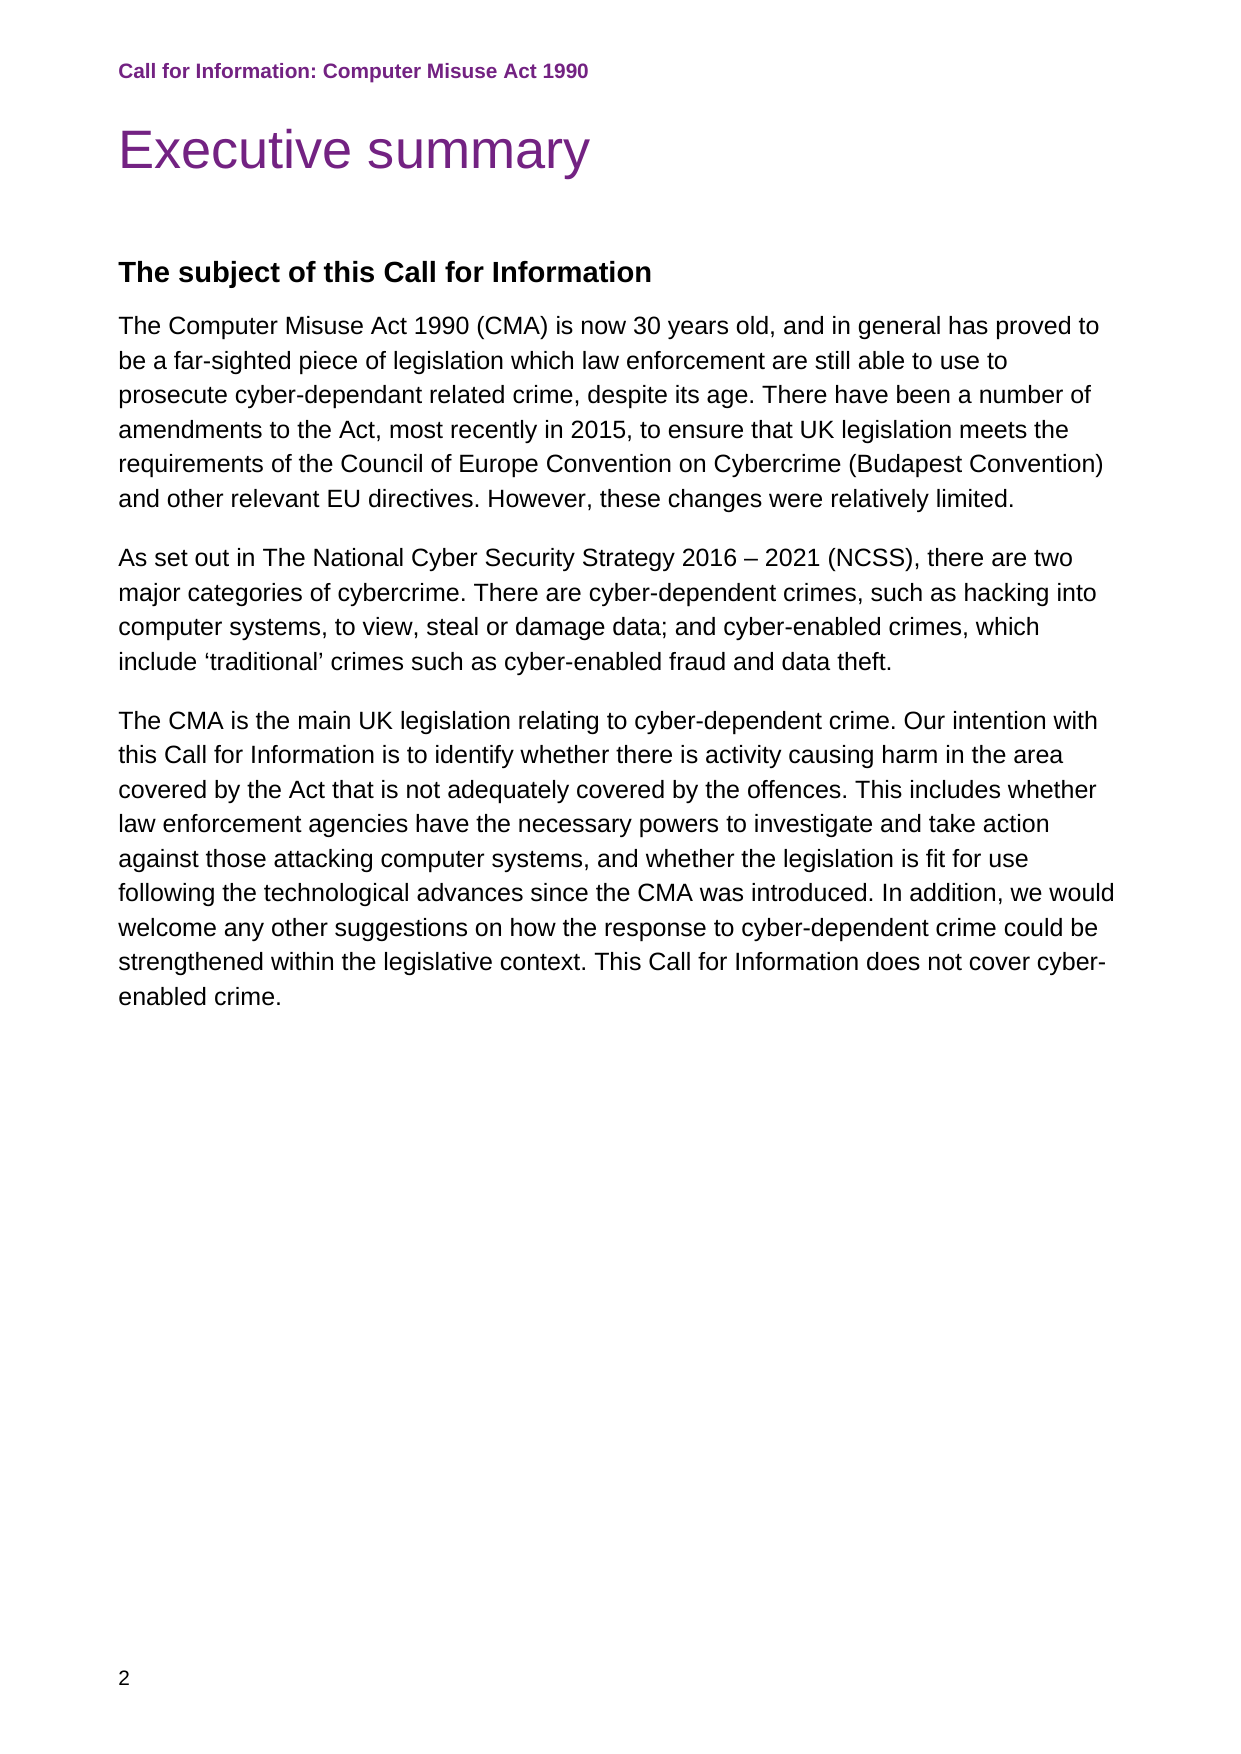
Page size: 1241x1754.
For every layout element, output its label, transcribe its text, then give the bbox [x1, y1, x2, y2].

text As set out in The National Cyber Security Strategy 2016 – 2021 (NCSS), there are two major categories of cybercrime. There are cyber-dependent crimes, such as hacking into computer systems, to view, steal or damage data; and cyber-enabled crimes, which include ‘traditional’ crimes such as cyber-enabled fraud and data theft. [118, 543, 1122, 675]
subtitle The subject of this Call for Information [118, 255, 1122, 289]
text The Computer Misuse Act 1990 (CMA) is now 30 years old, and in general has proved to be a far-sighted piece of legislation which law enforcement are still able to use to prosecute cyber-dependant related crime, despite its age. There have been a number of amendments to the Act, most recently in 2015, to ensure that UK legislation meets the requirements of the Council of Europe Convention on Cybercrime (Budapest Convention) and other relevant EU directives. However, these changes were relatively limited. [118, 311, 1122, 512]
subtitle Executive summary [118, 118, 1122, 180]
text The CMA is the main UK legislation relating to cyber-dependent crime. Our intention with this Call for Information is to identify whether there is activity causing harm in the area covered by the Act that is not adequately covered by the offences. This includes whether law enforcement agencies have the necessary powers to investigate and take action against those attacking computer systems, and whether the legislation is fit for use following the technological advances since the CMA was introduced. In addition, we would welcome any other suggestions on how the response to cyber-dependent crime could be strengthened within the legislative context. This Call for Information does not cover cyber-enabled crime. [118, 706, 1122, 1011]
